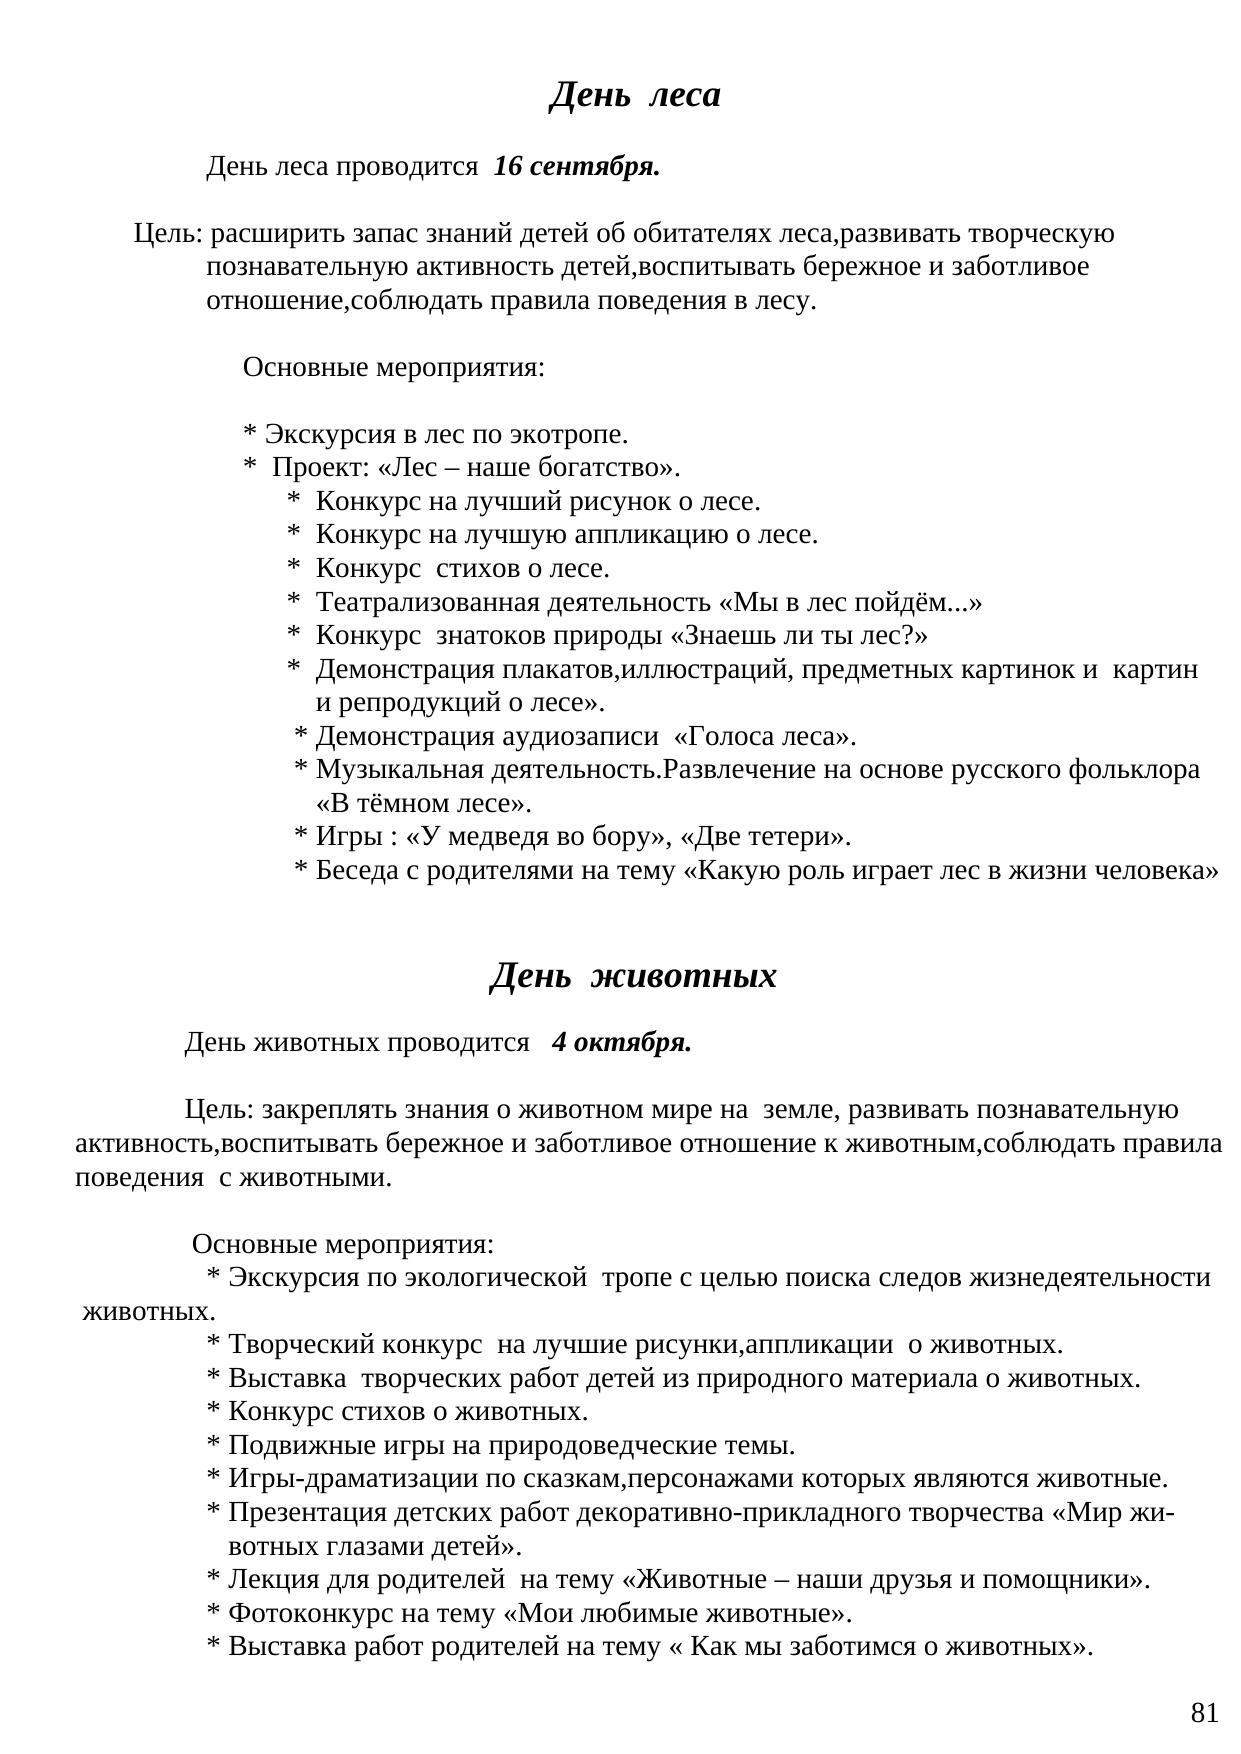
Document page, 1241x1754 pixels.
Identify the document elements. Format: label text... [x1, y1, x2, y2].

text * Выставка творческих работ детей из природного материала о животных. [75, 1360, 1225, 1393]
text День леса проводится 16 сентября. [75, 148, 1225, 181]
text животных. [75, 1293, 1225, 1326]
text * Конкурс на лучшую аппликацию о лесе. [75, 517, 1225, 550]
text День животных [75, 953, 1225, 996]
text отношение,соблюдать правила поведения в лесу. [75, 282, 1225, 315]
text * Конкурс знатоков природы «Знаешь ли ты лес?» [75, 617, 1225, 651]
text * Проект: «Лес – наше богатство». [75, 449, 1225, 483]
text «В тёмном лесе». [75, 785, 1225, 818]
text познавательную активность детей,воспитывать бережное и заботливое [75, 248, 1225, 282]
text * Лекция для родителей на тему «Животные – наши друзья и помощники». [75, 1561, 1225, 1595]
text Цель: закреплять знания о животном мире на земле, развивать познавательную активность,воспитывать бережное и заботливое отношение к животным,соблюдать правила [75, 1092, 1225, 1159]
text * Конкурс на лучший рисунок о лесе. [75, 483, 1225, 517]
text поведения с животными. [75, 1159, 1225, 1192]
text День леса [75, 71, 1225, 114]
text * Конкурс стихов о животных. [75, 1393, 1225, 1427]
text * Театрализованная деятельность «Мы в лес пойдём...» [75, 584, 1225, 617]
text Основные мероприятия: [75, 1226, 1225, 1259]
text * Беседа с родителями на тему «Какую роль играет лес в жизни человека» [75, 852, 1225, 886]
text * Конкурс стихов о лесе. [75, 550, 1225, 584]
text Основные мероприятия: [75, 349, 1225, 382]
text * Игры : «У медведя во бору», «Две тетери». [75, 818, 1225, 852]
text * Творческий конкурс на лучшие рисунки,аппликации о животных. [75, 1326, 1225, 1360]
text * Демонстрация аудиозаписи «Голоса леса». [75, 718, 1225, 751]
text * Презентация детских работ декоративно-прикладного творчества «Мир жи- [75, 1494, 1225, 1528]
text * Демонстрация плакатов,иллюстраций, предметных картинок и картин [75, 651, 1225, 684]
text * Выставка работ родителей на тему « Как мы заботимся о животных». [75, 1628, 1225, 1662]
text * Подвижные игры на природоведческие темы. [75, 1427, 1225, 1461]
text * Экскурсия по экологической тропе с целью поиска следов жизнедеятельности [75, 1259, 1225, 1293]
text * Игры-драматизации по сказкам,персонажами которых являются животные. [75, 1461, 1225, 1494]
text День животных проводится 4 октября. [75, 1024, 1225, 1058]
text * Музыкальная деятельность.Развлечение на основе русского фольклора [75, 751, 1225, 785]
text и репродукций о лесе». [75, 684, 1225, 718]
text Цель: расширить запас знаний детей об обитателях леса,развивать творческую [75, 215, 1225, 248]
text 81 [75, 1695, 1225, 1729]
text вотных глазами детей». [75, 1528, 1225, 1561]
text * Экскурсия в лес по экотропе. [75, 416, 1225, 449]
text * Фотоконкурс на тему «Мои любимые животные». [75, 1595, 1225, 1628]
